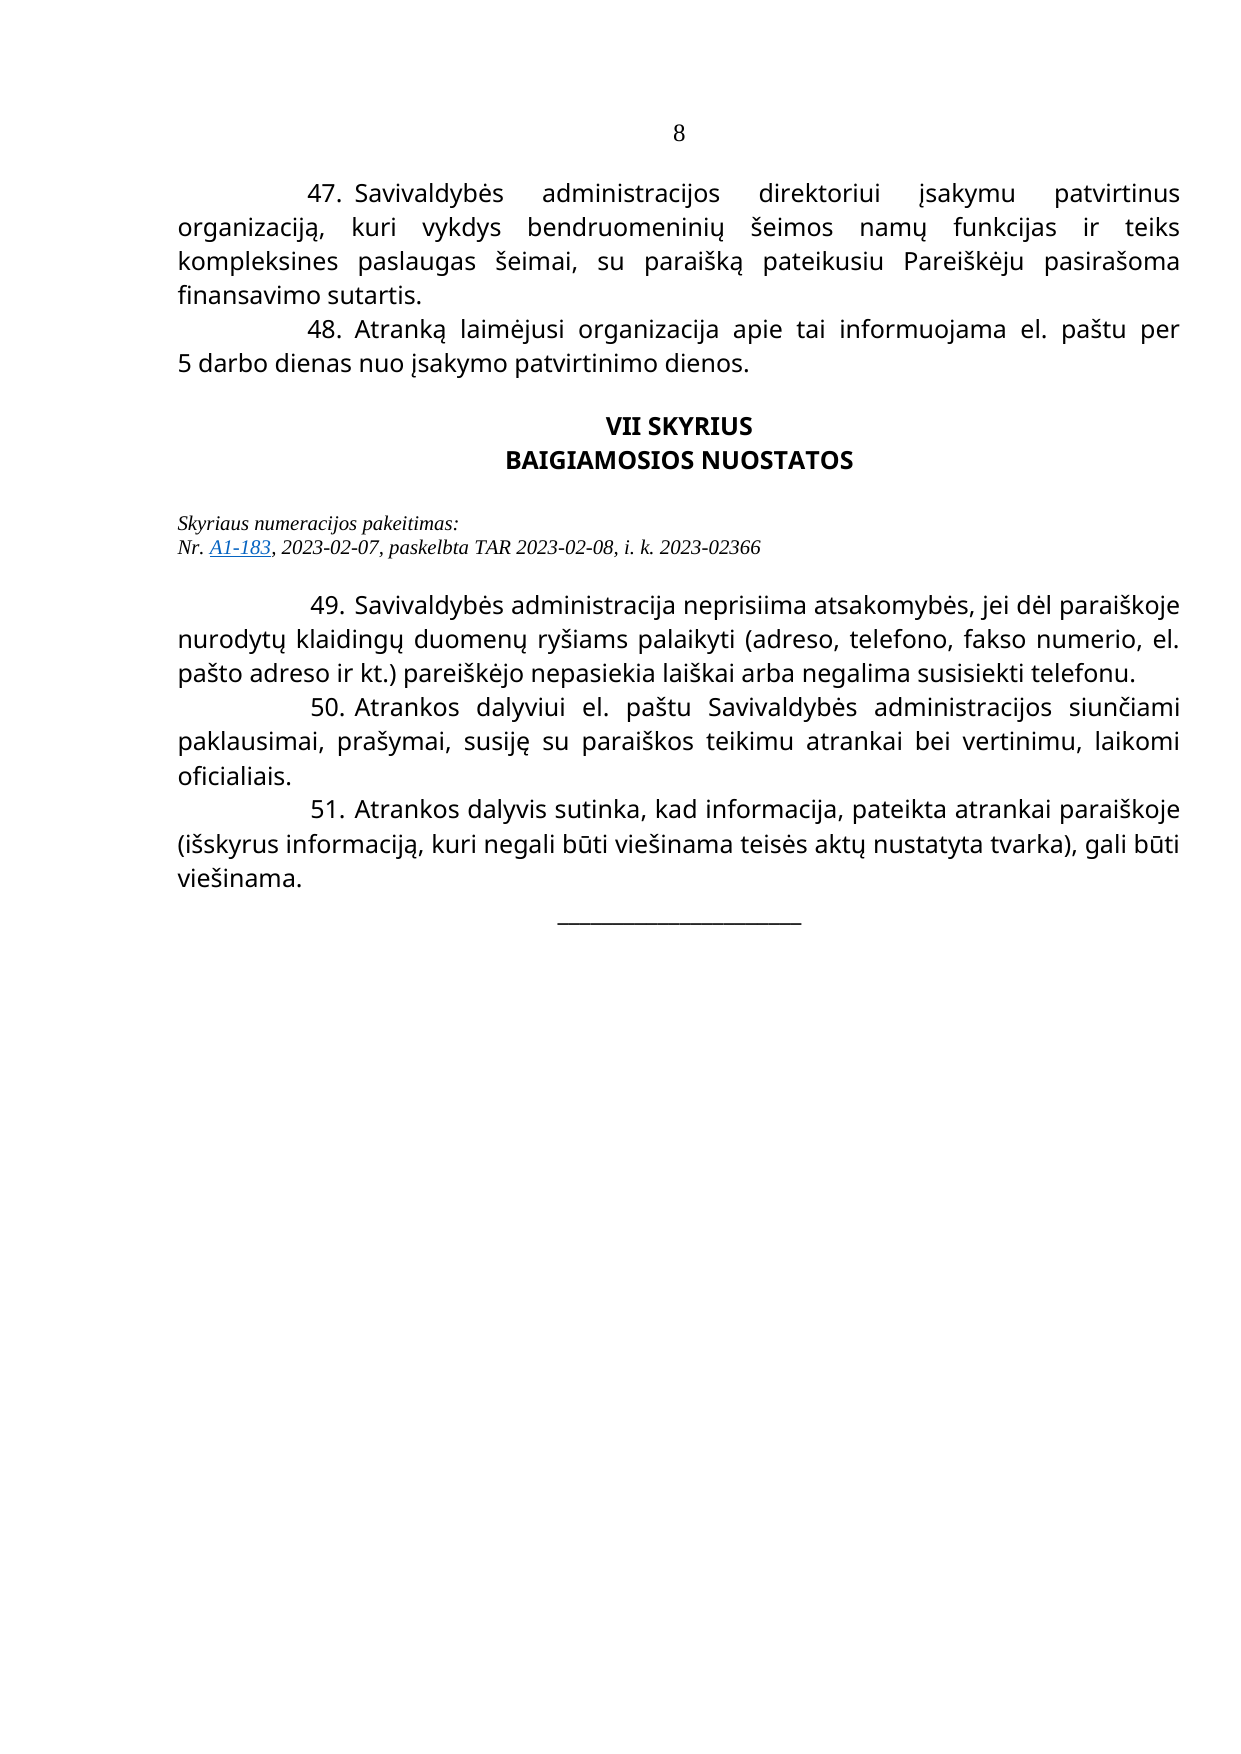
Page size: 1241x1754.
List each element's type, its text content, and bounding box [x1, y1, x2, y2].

text 50. Atrankos dalyviui el. paštu Savivaldybės administracijos siunčiami paklausimai, prašymai, susiję su paraiškos teikimu atrankai bei vertinimu, laikomi oficialiais. [177, 690, 1181, 792]
text 51. Atrankos dalyvis sutinka, kad informacija, pateikta atrankai paraiškoje (išskyrus informaciją, kuri negali būti viešinama teisės aktų nustatyta tvarka), gali būti viešinama. [177, 792, 1181, 894]
text VII SKYRIUS [177, 409, 1181, 443]
text ______________________ [177, 894, 1181, 928]
text BAIGIAMOSIOS NUOSTATOS [177, 443, 1181, 477]
text Nr. A1-183, 2023-02-07, paskelbta TAR 2023-02-08, i. k. 2023-02366 [177, 535, 1181, 559]
text Skyriaus numeracijos pakeitimas: [177, 511, 1181, 535]
text 49. Savivaldybės administracija neprisiima atsakomybės, jei dėl paraiškoje nurodytų klaidingų duomenų ryšiams palaikyti (adreso, telefono, fakso numerio, el. pašto adreso ir kt.) pareiškėjo nepasiekia laiškai arba negalima susisiekti telefonu. [177, 588, 1181, 690]
text 48. Atranką laimėjusi organizacija apie tai informuojama el. paštu per 5 darbo dienas nuo įsakymo patvirtinimo dienos. [177, 312, 1181, 380]
text 47. Savivaldybės administracijos direktoriui įsakymu patvirtinus organizaciją, kuri vykdys bendruomeninių šeimos namų funkcijas ir teiks kompleksines paslaugas šeimai, su paraišką pateikusiu Pareiškėju pasirašoma finansavimo sutartis. [177, 176, 1181, 312]
